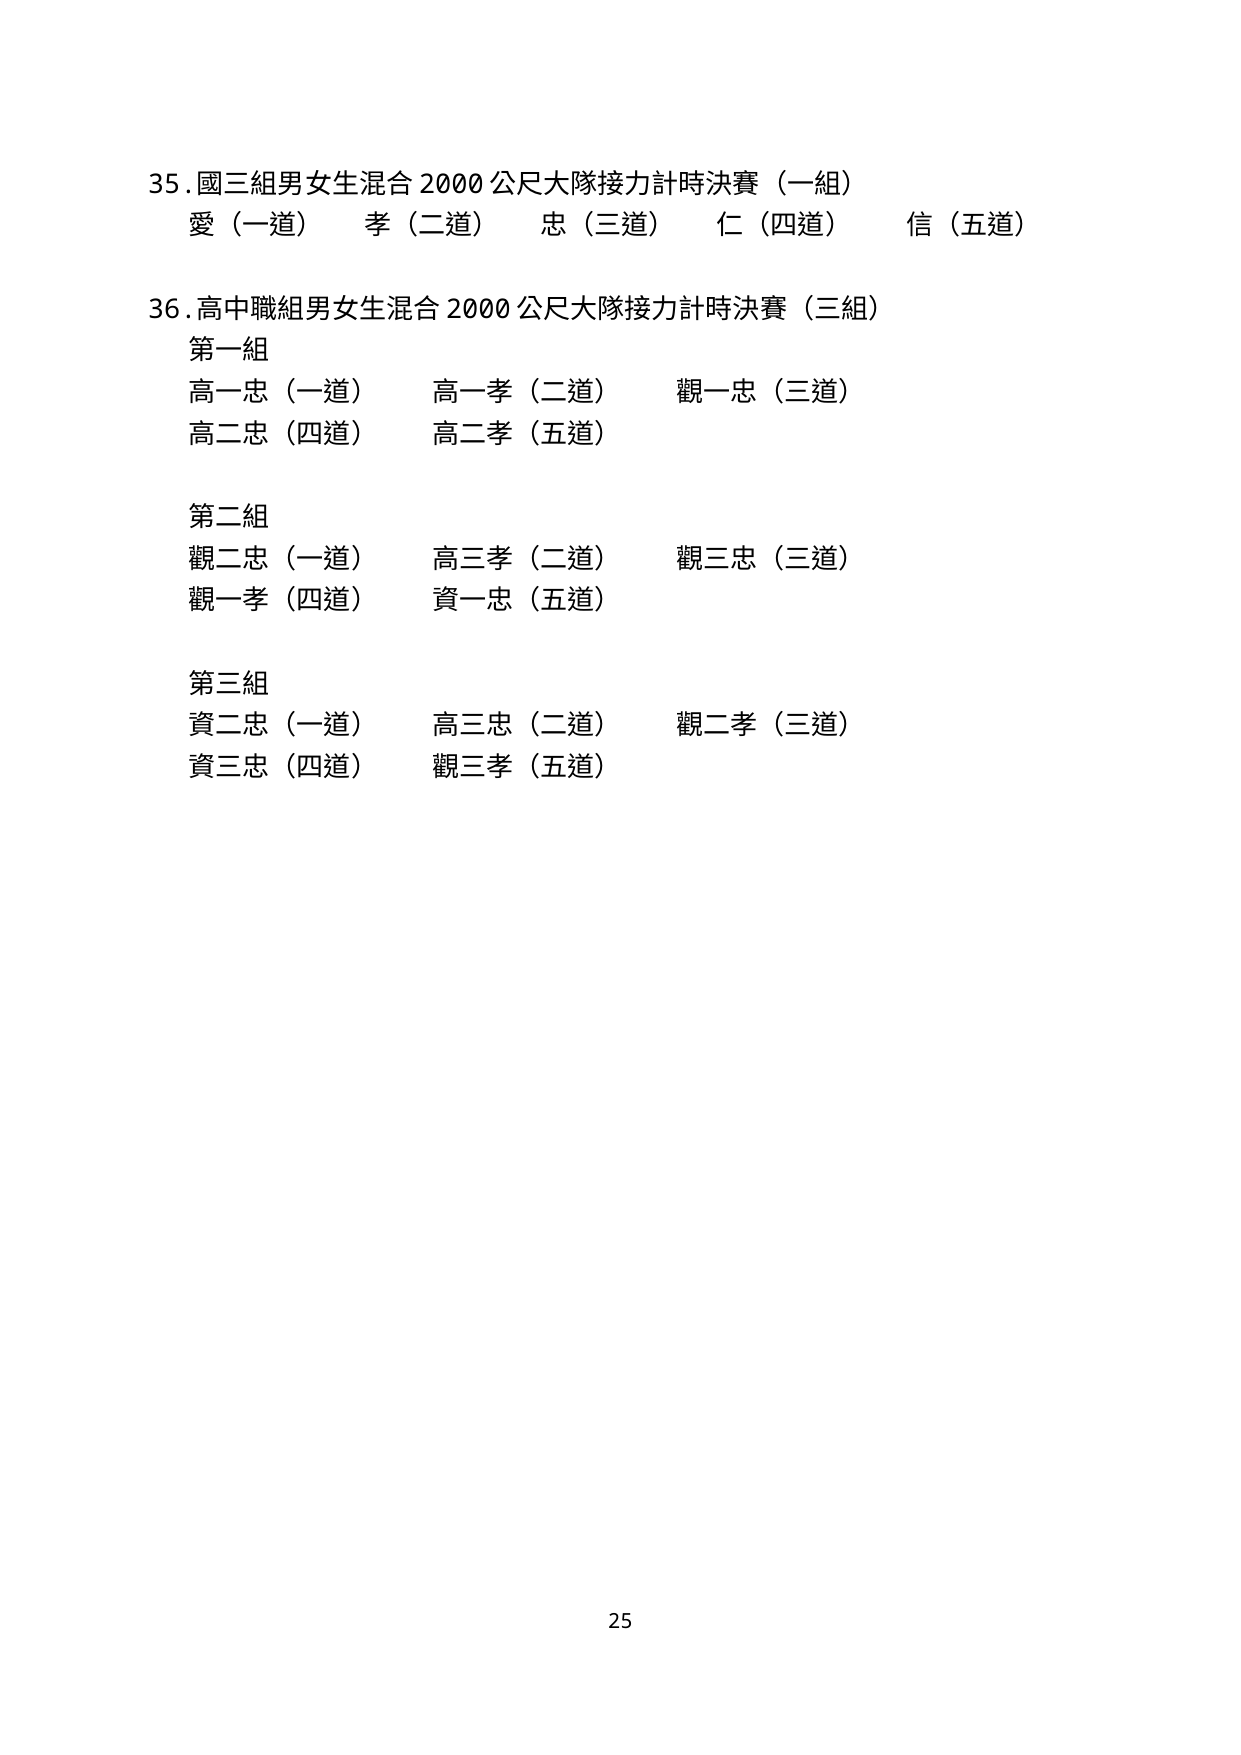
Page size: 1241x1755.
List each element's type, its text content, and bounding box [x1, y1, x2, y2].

text 觀一孝（四道） 資一忠（五道） [148, 576, 1093, 618]
text 愛（一道） 孝（二道） 忠（三道） 仁（四道） 信（五道） [148, 201, 1093, 243]
text 資三忠（四道） 觀三孝（五道） [148, 743, 1093, 785]
text 高一忠（一道） 高一孝（二道） 觀一忠（三道） [148, 368, 1093, 410]
text 高二忠（四道） 高二孝（五道） [148, 410, 1093, 451]
text 35.國三組男女生混合2000公尺大隊接力計時決賽（一組） [148, 160, 1093, 201]
text 36.高中職組男女生混合2000公尺大隊接力計時決賽（三組） [148, 285, 1093, 326]
text 第一組 [148, 326, 1093, 368]
text 觀二忠（一道） 高三孝（二道） 觀三忠（三道） [148, 535, 1093, 576]
text 第二組 [148, 493, 1093, 535]
text 第三組 [148, 660, 1093, 701]
text 資二忠（一道） 高三忠（二道） 觀二孝（三道） [148, 701, 1093, 743]
